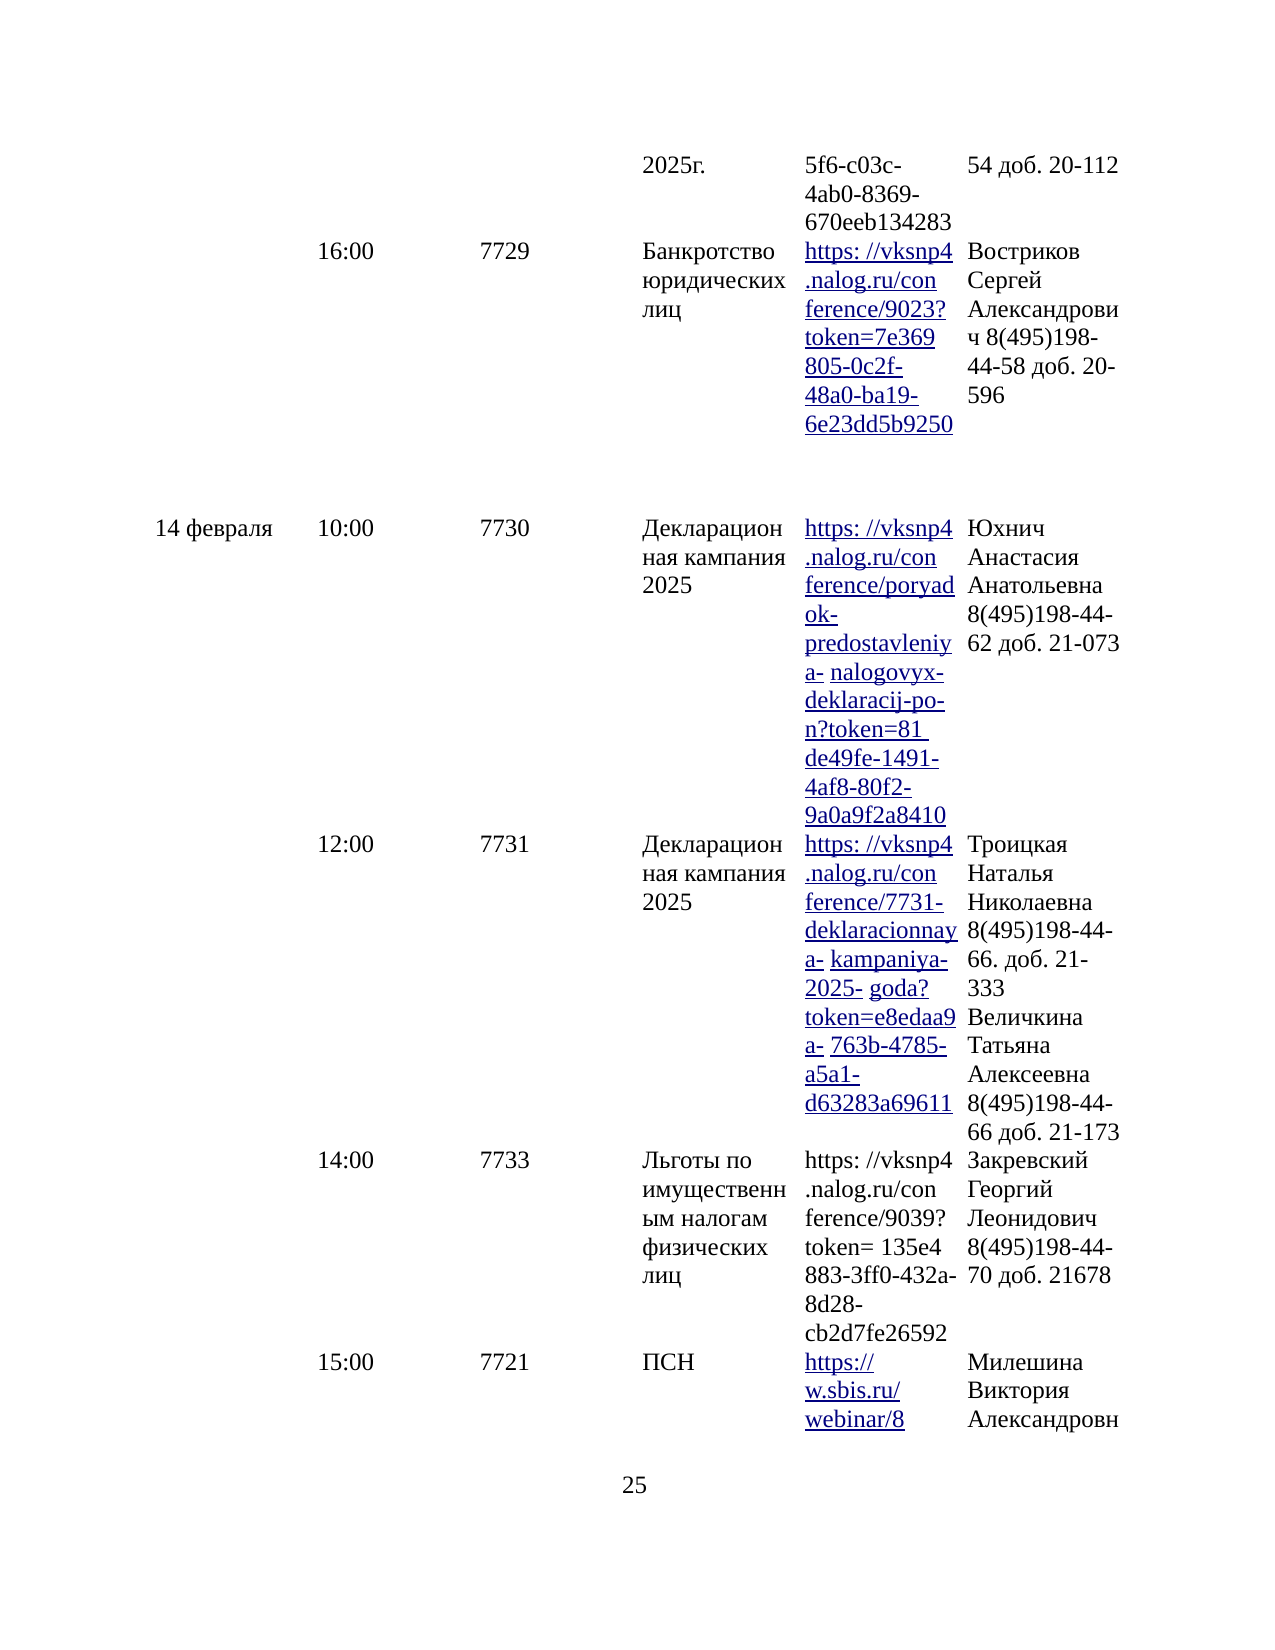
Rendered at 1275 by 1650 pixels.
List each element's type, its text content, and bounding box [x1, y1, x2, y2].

table_cell [475, 150, 637, 236]
table_cell Банкротство юридических лиц [638, 236, 800, 437]
table_cell Троицкая Наталья Николаевна 8(495)198-44-66. доб. 21-333 Величкина Татьяна Алексеевна 8(495)198-44-66 доб. 21-173 [963, 829, 1125, 1145]
table_header https: //vksnp4 .nalog.ru/con ference/poryadok- predostavleniya- nalogovyx-deklaracij-po- n?token=81 de49fe-1491- 4af8-80f2-9a0a9f2a8410 [800, 513, 962, 829]
table_header 7730 [475, 513, 637, 829]
table_cell Милешина Виктория Александровн [963, 1347, 1125, 1433]
table_cell Льготы по имущественным налогам физических лиц [638, 1145, 800, 1347]
table_cell 7721 [475, 1347, 637, 1433]
table_cell https: //vksnp4 .nalog.ru/con ference/9023?token=7e369 805-0c2f-48a0-ba19- 6e23dd5b9250 [800, 236, 962, 437]
table_cell https: //vksnp4 .nalog.ru/con ference/9039?token= 135e4 883-3ff0-432a-8d28- cb2d7fe26592 [800, 1145, 962, 1347]
table_cell 7729 [475, 236, 637, 437]
table_cell 14:00 [313, 1145, 475, 1347]
table_header 14 февраля [150, 513, 312, 1433]
table_cell Декларационная кампания 2025 [638, 829, 800, 1145]
table_cell 7733 [475, 1145, 637, 1347]
table_cell 2025г. [638, 150, 800, 236]
table_cell 12:00 [313, 829, 475, 1145]
table_cell Закревский Георгий Леонидович 8(495)198-44-70 доб. 21678 [963, 1145, 1125, 1347]
table_cell ПСН [638, 1347, 800, 1433]
table_cell 15:00 [313, 1347, 475, 1433]
table_cell 7731 [475, 829, 637, 1145]
table_header 10:00 [313, 513, 475, 829]
table_cell 54 доб. 20-112 [963, 150, 1125, 236]
table_cell [150, 150, 312, 437]
table_cell 16:00 [313, 236, 475, 437]
table_cell https://w.sbis.ru/webinar/8 [800, 1347, 962, 1433]
table_header Декларационная кампания 2025 [638, 513, 800, 829]
table_cell Востриков Сергей Александрович 8(495)198-44-58 доб. 20-596 [963, 236, 1125, 437]
table_cell [313, 150, 475, 236]
table_cell https: //vksnp4 .nalog.ru/con ference/7731- deklaracionnaya- kampaniya-2025- goda?token=e8edaa9a- 763b-4785-a5a1- d63283a69611 [800, 829, 962, 1145]
table_header Юхнич Анастасия Анатольевна 8(495)198-44-62 доб. 21-073 [963, 513, 1125, 829]
table_cell 5f6-c03c-4ab0-8369- 670eeb134283 [800, 150, 962, 236]
